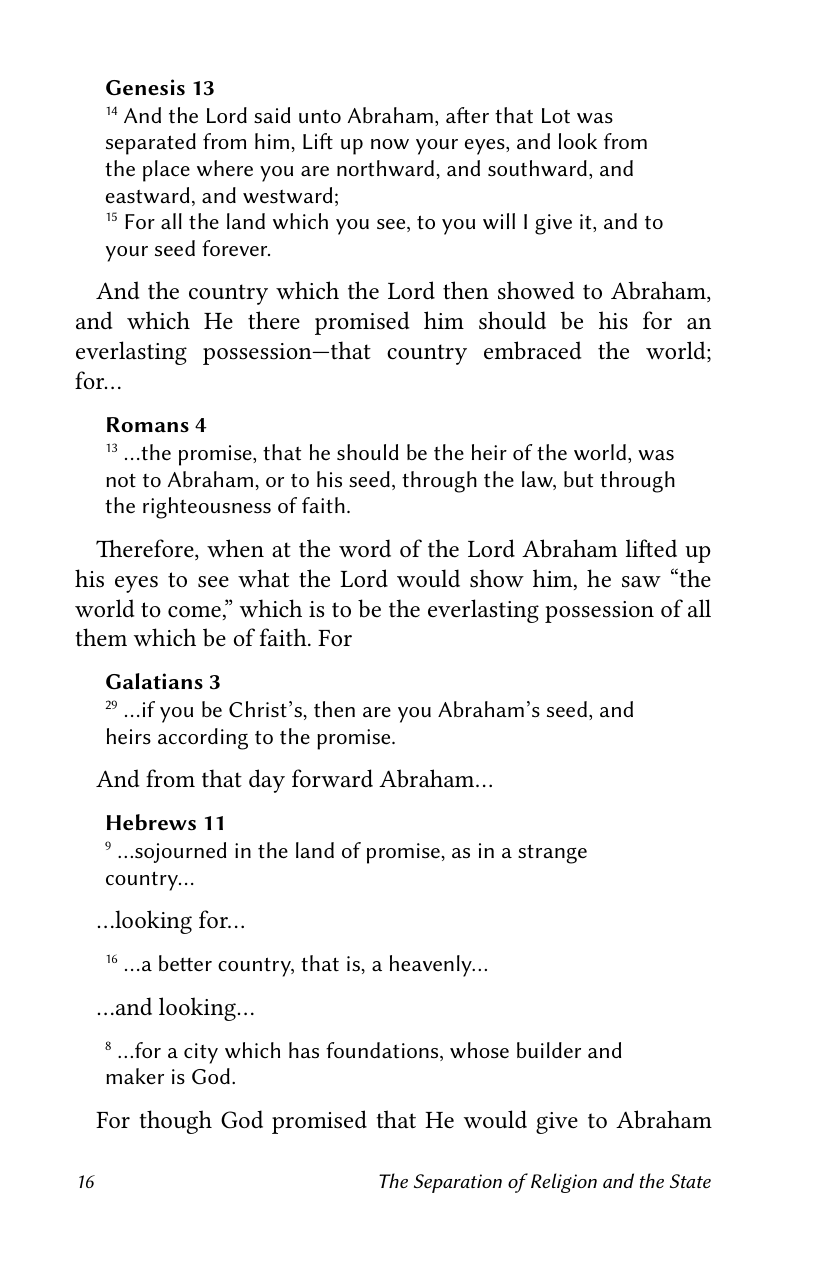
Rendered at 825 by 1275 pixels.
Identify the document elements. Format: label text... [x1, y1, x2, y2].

text 29 ...if you be Christ’s, then are you Abraham’s seed, and heirs according to the promise. [105, 697, 682, 750]
text 15 For all the land which you see, to you will I give it, and to your seed forever. [105, 209, 682, 262]
text For though God promised that He would give to Abraham [75, 1106, 712, 1134]
text Hebrews 11 [105, 810, 712, 836]
text 14 And the Lord said unto Abraham, after that Lot was separated from him, Lift up now your eyes, and look from the place where you are northward, and southward, and eastward, and westward; [105, 103, 682, 209]
text ...and looking... [75, 993, 712, 1021]
text 9 ...sojourned in the land of promise, as in a strange country… [105, 838, 682, 891]
text 16 ...a better country, that is, a heavenly... [105, 951, 682, 977]
text ...looking for... [75, 906, 712, 935]
text Galatians 3 [105, 669, 712, 696]
text 8 ...for a city which has foundations, whose builder and maker is God. [105, 1038, 682, 1090]
text Genesis 13 [105, 75, 712, 101]
text 13 ...the promise, that he should be the heir of the world, was not to Abraham, or to his seed, through the law, but through the righteousness of faith. [105, 440, 682, 519]
text And from that day forward Abraham... [75, 765, 712, 794]
text Therefore, when at the word of the Lord Abraham lifted up his eyes to see what the Lord would show him, he saw “the world to come,” which is to be the everlasting possession of all them which be of faith. For [75, 535, 712, 653]
text Romans 4 [105, 412, 712, 438]
text And the country which the Lord then showed to Abraham, and which He there promised him should be his for an everlasting possession—that country embraced the world; for... [75, 278, 712, 396]
